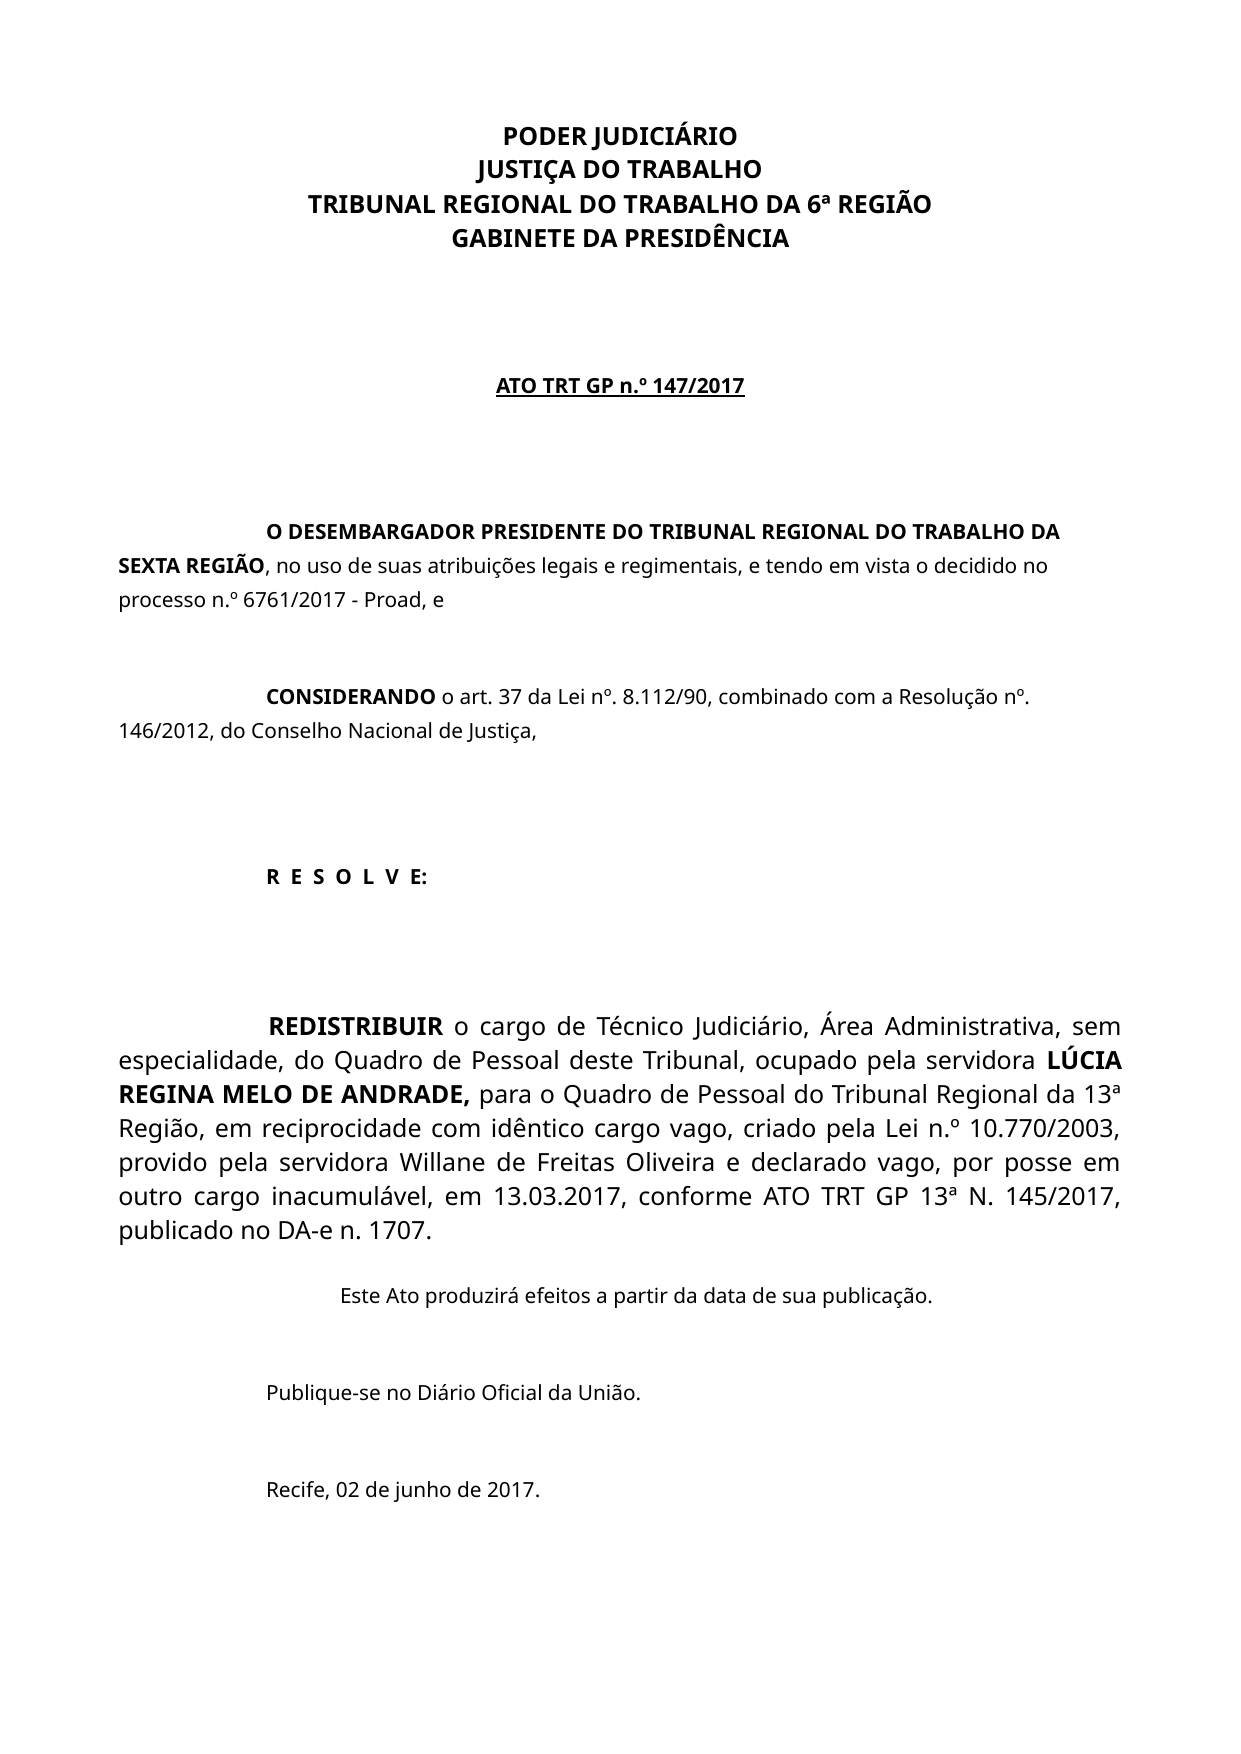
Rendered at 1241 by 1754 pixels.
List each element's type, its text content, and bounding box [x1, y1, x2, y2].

text REDISTRIBUIR o cargo de Técnico Judiciário, Área Administrativa, sem especialidade, do Quadro de Pessoal deste Tribunal, ocupado pela servidora LÚCIA REGINA MELO DE ANDRADE, para o Quadro de Pessoal do Tribunal Regional da 13ª Região, em reciprocidade com idêntico cargo vago, criado pela Lei n.º 10.770/2003, provido pela servidora Willane de Freitas Oliveira e declarado vago, por posse em outro cargo inacumulável, em 13.03.2017, conforme ATO TRT GP 13ª N. 145/2017, publicado no DA-e n. 1707. [118, 1008, 1122, 1247]
text Recife, 02 de junho de 2017. [118, 1476, 1122, 1504]
text PODER JUDICIÁRIO [118, 118, 1122, 152]
text O DESEMBARGADOR PRESIDENTE DO TRIBUNAL REGIONAL DO TRABALHO DA SEXTA REGIÃO, no uso de suas atribuições legais e regimentais, e tendo em vista o decidido no processo n.º 6761/2017 - Proad, e [118, 517, 1122, 614]
text ATO TRT GP n.º 147/2017 [118, 371, 1122, 399]
text GABINETE DA PRESIDÊNCIA [118, 220, 1122, 254]
text Este Ato produzirá efeitos a partir da data de sua publicação. [118, 1281, 1122, 1309]
text CONSIDERANDO o art. 37 da Lei nº. 8.112/90, combinado com a Resolução nº. 146/2012, do Conselho Nacional de Justiça, [118, 682, 1122, 745]
text JUSTIÇA DO TRABALHO [118, 152, 1122, 186]
text Publique-se no Diário Oficial da União. [118, 1378, 1122, 1407]
text R E S O L V E: [118, 862, 1122, 891]
text TRIBUNAL REGIONAL DO TRABALHO DA 6ª REGIÃO [118, 186, 1122, 220]
